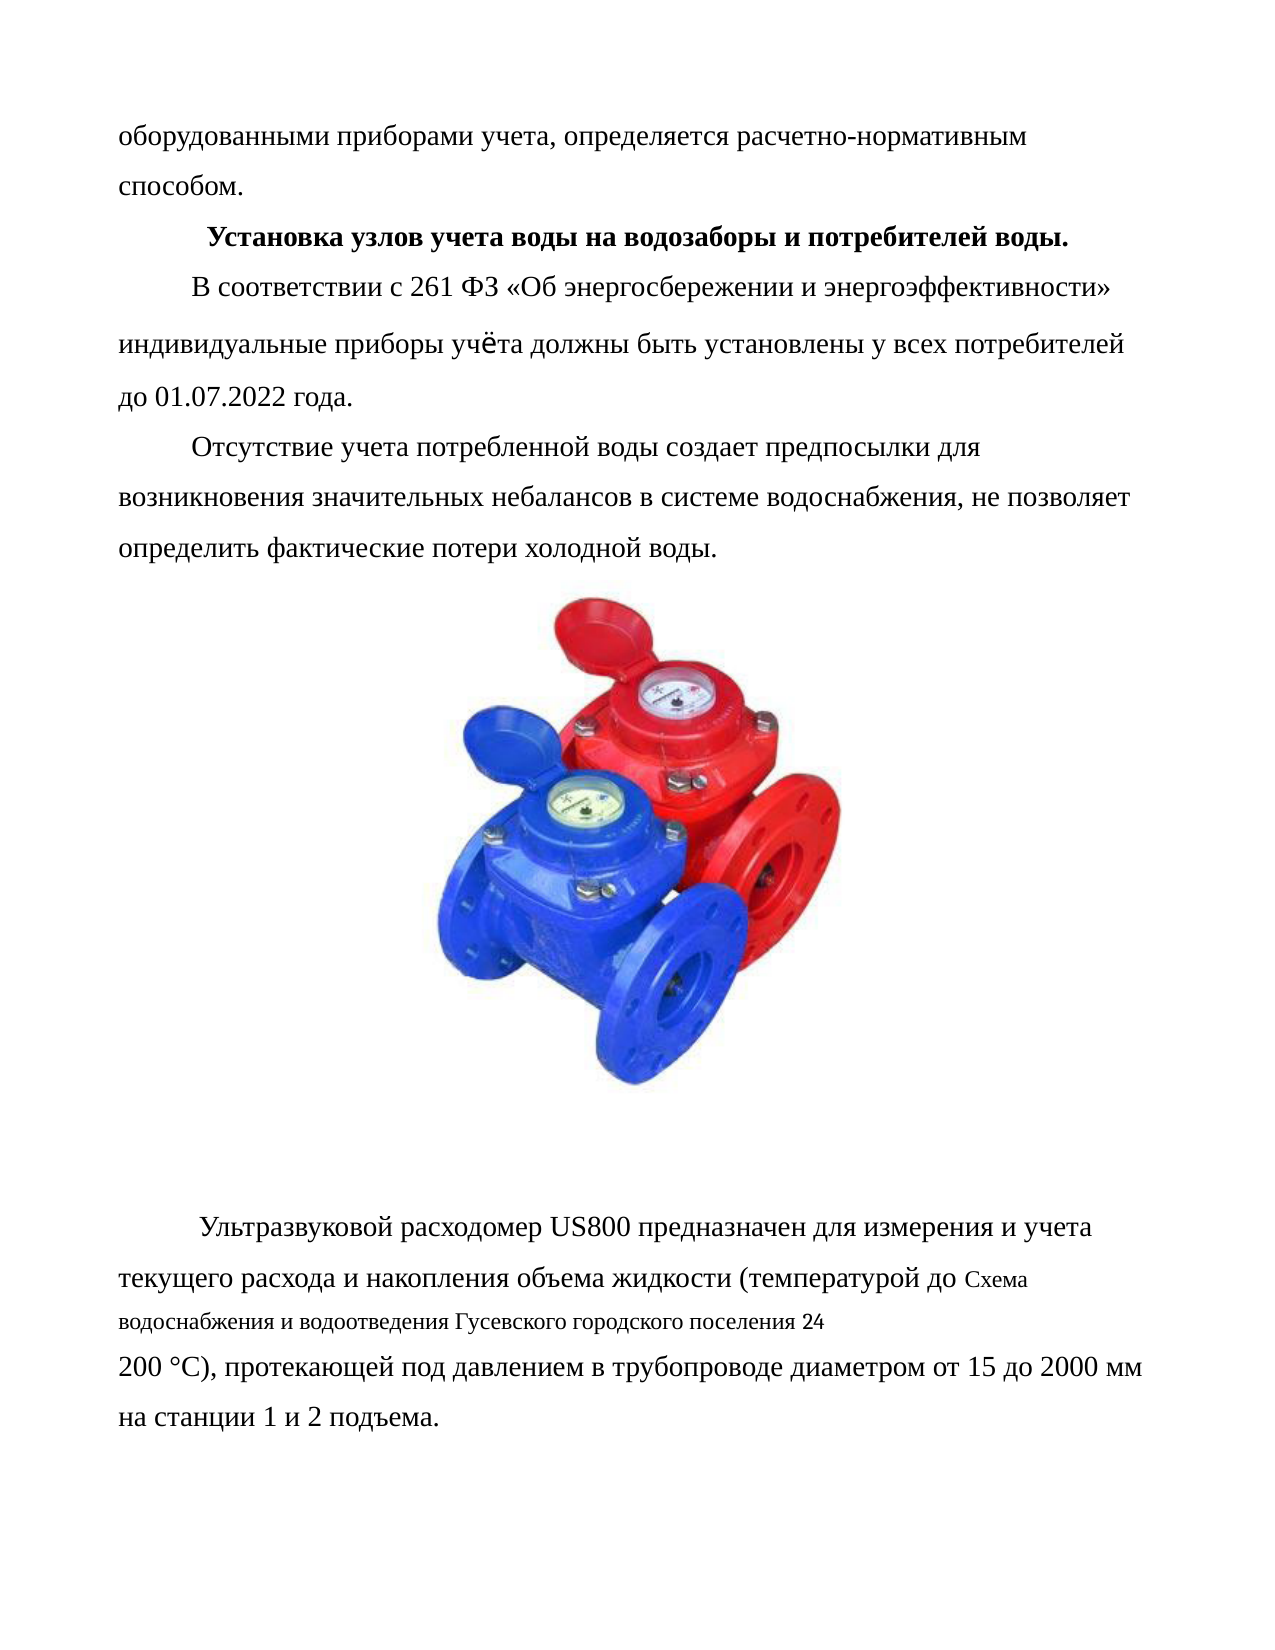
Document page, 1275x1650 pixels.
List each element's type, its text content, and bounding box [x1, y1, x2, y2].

text Отсутствие учета потребленной воды создает предпосылки для возникновения значительных небалансов в системе водоснабжения, не позволяет определить фактические потери холодной воды. [118, 429, 1157, 563]
text Установка узлов учета воды на водозаборы и потребителей воды. [118, 219, 1157, 252]
text 200 °C), протекающей под давлением в трубопроводе диаметром от 15 до 2000 мм на станции 1 и 2 подъема. [118, 1349, 1157, 1433]
text Ультразвуковой расходомер US800 предназначен для измерения и учета текущего расхода и накопления объема жидкости (температурой до Схема водоснабжения и водоотведения Гусевского городского поселения 24 [118, 1209, 1157, 1335]
text оборудованными приборами учета, определяется расчетно-нормативным способом. [118, 118, 1157, 202]
text В соответствии с 261 ФЗ «Об энергосбережении и энергоэффективности» индивидуальные приборы учёта должны быть установлены у всех потребителей до 01.07.2022 года. [118, 269, 1157, 412]
